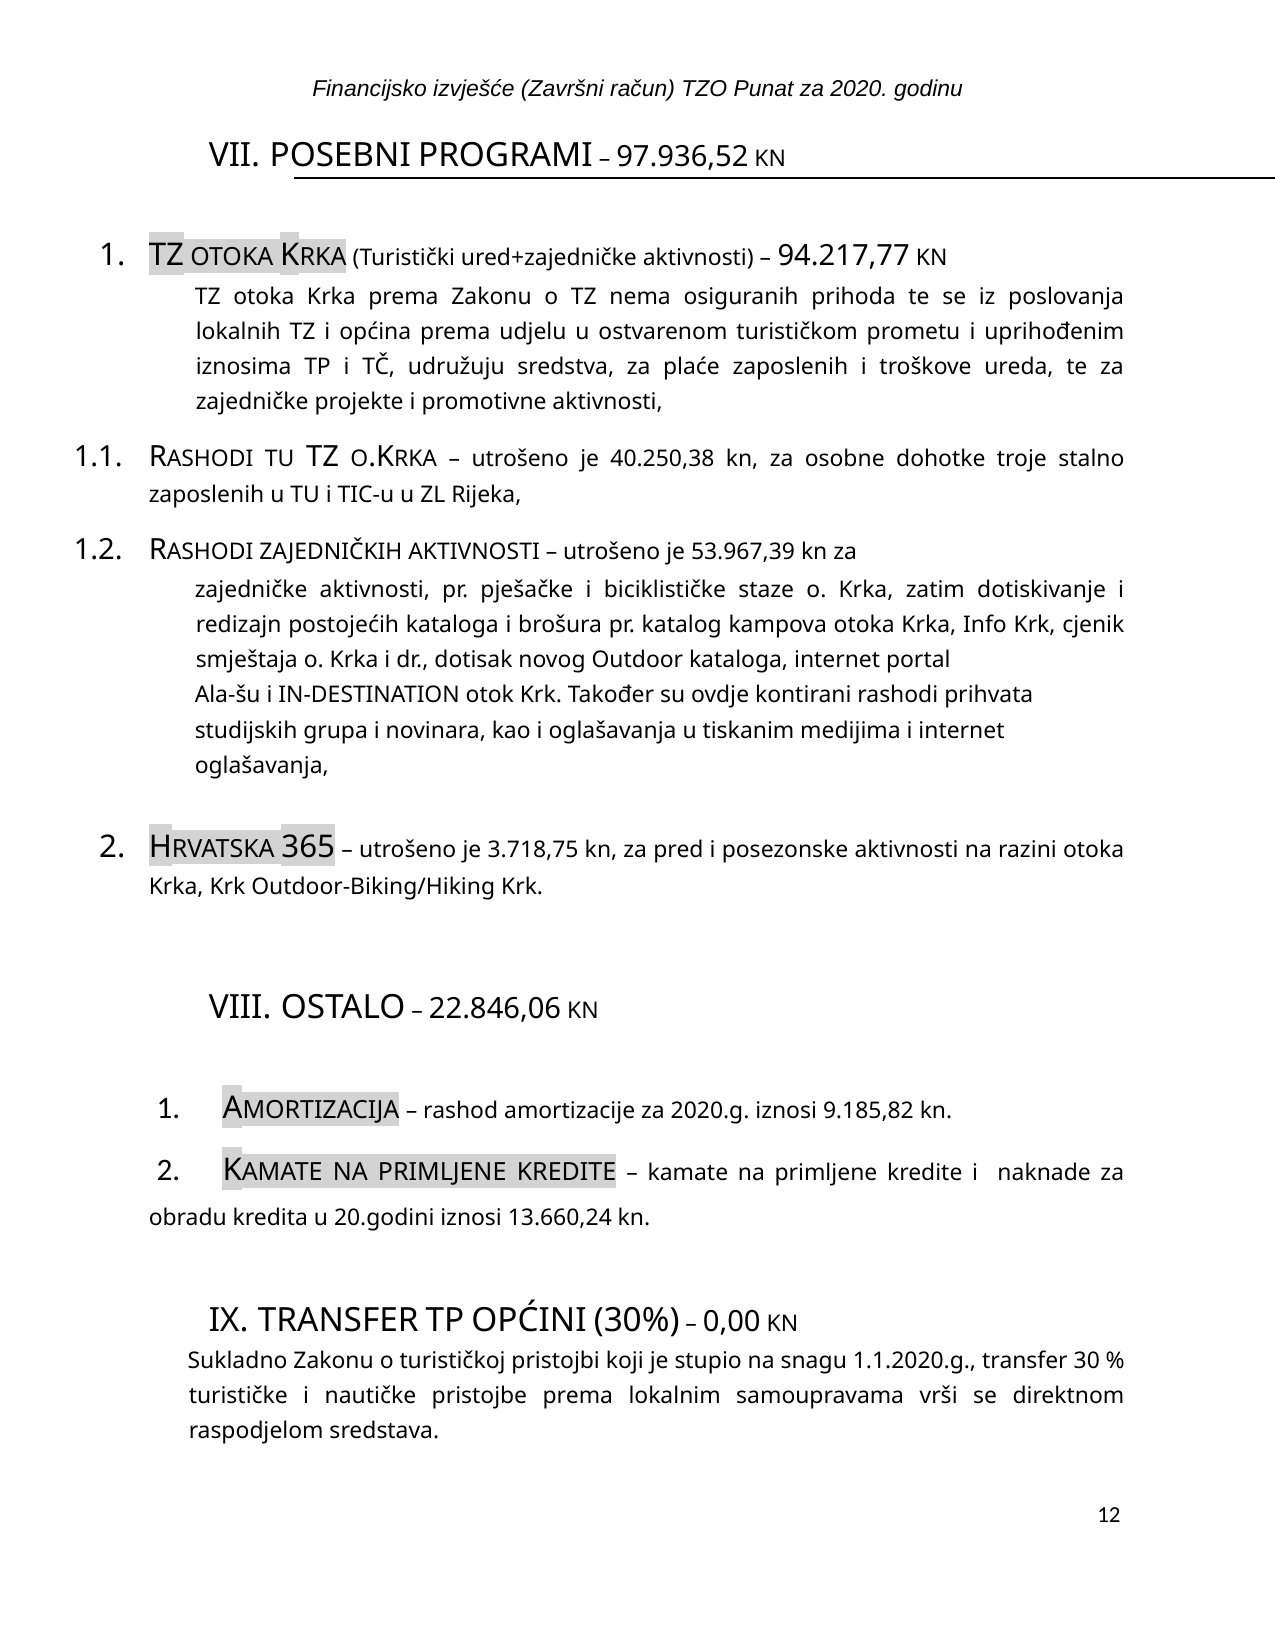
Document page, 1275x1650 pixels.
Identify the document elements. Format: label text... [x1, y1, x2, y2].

text Sukladno Zakonu o turističkoj pristojbi koji je stupio na snagu 1.1.2020.g., transfer 30 % turističke i nautičke pristojbe prema lokalnim samoupravama vrši se direktnom raspodjelom sredstava. [187, 1344, 1126, 1446]
list KAMATE NA PRIMLJENE KREDITE – kamate na primljene kredite i naknade za obradu kredita u 20.godini iznosi 13.660,24 kn. [148, 1147, 1126, 1233]
subtitle VIII. OSTALO – 22.846,06 KN [208, 983, 1126, 1028]
subtitle IX. TRANSFER TP OPĆINI (30%) – 0,00 KN [208, 1296, 1126, 1341]
text Ala-šu i IN-DESTINATION otok Krk. Također su ovdje kontirani rashodi prihvata studijskih grupa i novinara, kao i oglašavanja u tiskanim medijima i internet oglašavanja, [194, 678, 1126, 780]
list AMORTIZACIJA – rashod amortizacije za 2020.g. iznosi 9.185,82 kn. [148, 1085, 1126, 1128]
subtitle VII. POSEBNI PROGRAMI – 97.936,52 KN [208, 131, 1126, 176]
list TZ OTOKA KRKA (Turistički ured+zajedničke aktivnosti) – 94.217,77 KN [99, 232, 1126, 275]
list RASHODI TU TZ O.KRKA – utrošeno je 40.250,38 kn, za osobne dohotke troje stalno zaposlenih u TU i TIC-u u ZL Rijeka, [73, 435, 1126, 510]
list HRVATSKA 365 – utrošeno je 3.718,75 kn, za pred i posezonske aktivnosti na razini otoka Krka, Krk Outdoor-Biking/Hiking Krk. [99, 824, 1126, 901]
list RASHODI ZAJEDNIČKIH AKTIVNOSTI – utrošeno je 53.967,39 kn za [73, 528, 1126, 568]
text TZ otoka Krka prema Zakonu o TZ nema osiguranih prihoda te se iz poslovanja lokalnih TZ i općina prema udjelu u ostvarenom turističkom prometu i uprihođenim iznosima TP i TČ, udružuju sredstva, za plaće zaposlenih i troškove ureda, te za zajedničke projekte i promotivne aktivnosti, [194, 280, 1126, 416]
text zajedničke aktivnosti, pr. pješačke i biciklističke staze o. Krka, zatim dotiskivanje i redizajn postojećih kataloga i brošura pr. katalog kampova otoka Krka, Info Krk, cjenik smještaja o. Krka i dr., dotisak novog Outdoor kataloga, internet portal [194, 572, 1126, 674]
